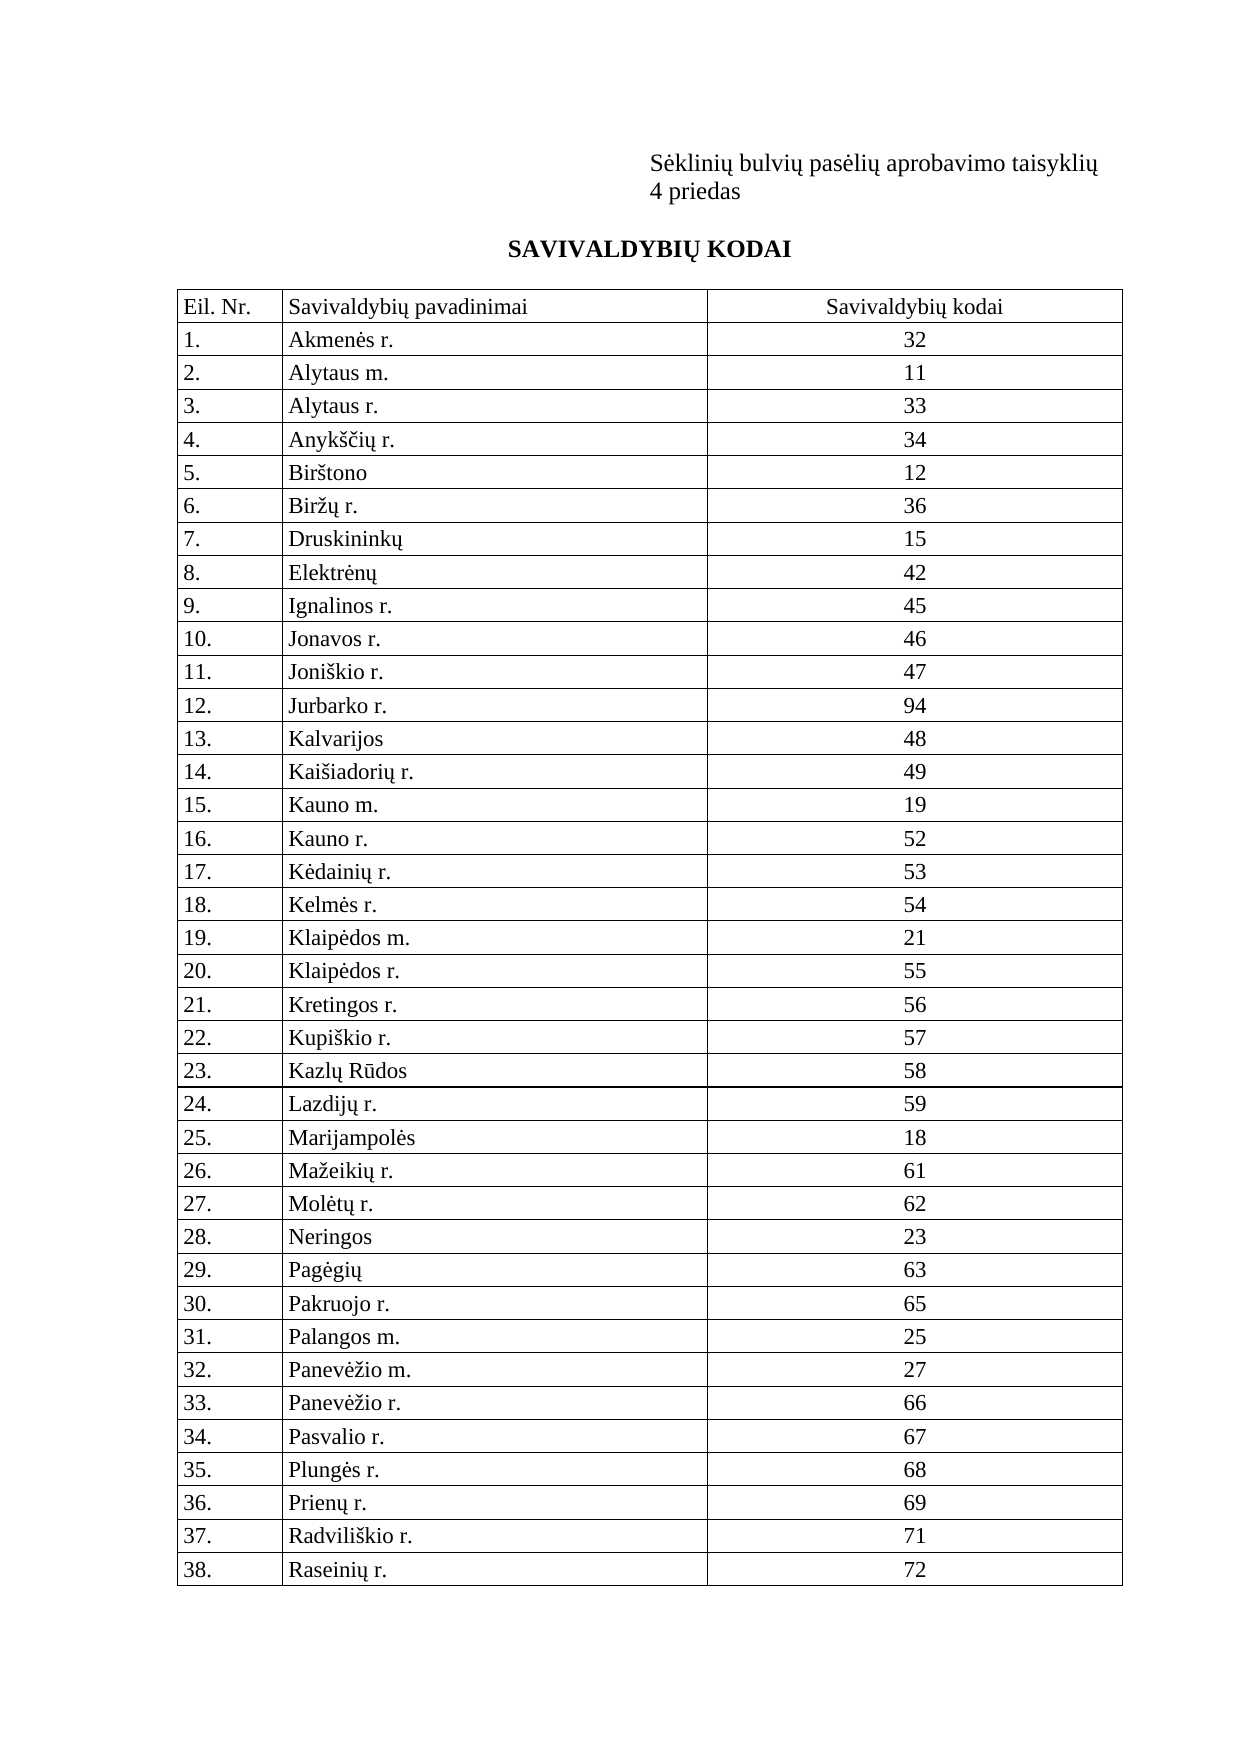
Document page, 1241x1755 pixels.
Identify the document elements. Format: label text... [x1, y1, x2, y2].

table_cell 54 [708, 888, 1122, 920]
table_cell 11 [708, 356, 1122, 389]
table_cell 22. [178, 1021, 282, 1053]
table_cell 17. [178, 855, 282, 887]
table_cell Birštono [283, 456, 707, 488]
table_cell 94 [708, 689, 1122, 721]
table_cell 7. [178, 523, 282, 555]
table_cell 15 [708, 523, 1122, 555]
table_cell 11. [178, 656, 282, 688]
table_cell 61 [708, 1154, 1122, 1186]
table_cell Pagėgių [283, 1254, 707, 1286]
table_cell 65 [708, 1287, 1122, 1319]
table_cell Alytaus r. [283, 390, 707, 422]
table_cell 71 [708, 1520, 1122, 1552]
table_header Savivaldybių pavadinimai [283, 290, 707, 322]
table_cell 36. [178, 1486, 282, 1518]
table_cell 18. [178, 888, 282, 920]
table_cell 31. [178, 1320, 282, 1352]
table_cell Palangos m. [283, 1320, 707, 1352]
table_cell Mažeikių r. [283, 1154, 707, 1186]
table_cell 25 [708, 1320, 1122, 1352]
table_cell 48 [708, 722, 1122, 754]
table_cell Akmenės r. [283, 323, 707, 355]
table_cell 3. [178, 390, 282, 422]
table_cell Anykščių r. [283, 423, 707, 455]
table_cell 19. [178, 921, 282, 953]
table_cell Jurbarko r. [283, 689, 707, 721]
table_cell Biržų r. [283, 489, 707, 522]
table_cell 27 [708, 1353, 1122, 1386]
table_cell 10. [178, 622, 282, 654]
table_cell 21 [708, 921, 1122, 953]
table_header Savivaldybių kodai [708, 290, 1122, 322]
table_header Eil. Nr. [178, 290, 282, 322]
table_cell 34 [708, 423, 1122, 455]
table_cell Kauno r. [283, 822, 707, 854]
table_cell Molėtų r. [283, 1187, 707, 1219]
table_cell 25. [178, 1121, 282, 1153]
table_cell Kaišiadorių r. [283, 755, 707, 787]
table_cell 8. [178, 556, 282, 588]
table_cell 62 [708, 1187, 1122, 1219]
table_cell Radviliškio r. [283, 1520, 707, 1552]
table_cell Kupiškio r. [283, 1021, 707, 1053]
table_cell 69 [708, 1486, 1122, 1518]
table_cell 67 [708, 1420, 1122, 1452]
table_cell Joniškio r. [283, 656, 707, 688]
text SAVIVALDYBIŲ KODAI [177, 234, 1122, 263]
table_cell 6. [178, 489, 282, 522]
table_cell 26. [178, 1154, 282, 1186]
table_cell 32. [178, 1353, 282, 1386]
table_cell Jonavos r. [283, 622, 707, 654]
table_cell 46 [708, 622, 1122, 654]
table_cell 5. [178, 456, 282, 488]
table_cell 16. [178, 822, 282, 854]
text Sėklinių bulvių pasėlių aprobavimo taisyklių [649, 148, 1122, 176]
table_cell 53 [708, 855, 1122, 887]
table_cell Elektrėnų [283, 556, 707, 588]
table_cell 35. [178, 1453, 282, 1485]
table_cell 19 [708, 789, 1122, 821]
table_cell Kelmės r. [283, 888, 707, 920]
table_cell Marijampolės [283, 1121, 707, 1153]
table_cell 14. [178, 755, 282, 787]
table_cell 12. [178, 689, 282, 721]
table_cell Klaipėdos r. [283, 955, 707, 987]
table_cell 68 [708, 1453, 1122, 1485]
table_cell 28. [178, 1220, 282, 1253]
table_cell 33. [178, 1387, 282, 1419]
table_cell 30. [178, 1287, 282, 1319]
table_cell 23. [178, 1054, 282, 1086]
table_cell 13. [178, 722, 282, 754]
table_cell 36 [708, 489, 1122, 522]
table_cell 72 [708, 1553, 1122, 1585]
table_cell Prienų r. [283, 1486, 707, 1518]
table_cell 29. [178, 1254, 282, 1286]
table_cell Raseinių r. [283, 1553, 707, 1585]
table_cell 47 [708, 656, 1122, 688]
table_cell Ignalinos r. [283, 589, 707, 621]
table_cell 27. [178, 1187, 282, 1219]
table_cell 34. [178, 1420, 282, 1452]
table_cell 21. [178, 988, 282, 1020]
table_cell Neringos [283, 1220, 707, 1253]
table_cell Kalvarijos [283, 722, 707, 754]
table_cell Pakruojo r. [283, 1287, 707, 1319]
table_cell 15. [178, 789, 282, 821]
table_cell 2. [178, 356, 282, 389]
table_cell Kauno m. [283, 789, 707, 821]
table_cell 20. [178, 955, 282, 987]
table_cell 57 [708, 1021, 1122, 1053]
table_cell 37. [178, 1520, 282, 1552]
table_cell Pasvalio r. [283, 1420, 707, 1452]
table_cell 24. [178, 1088, 282, 1120]
table_cell Panevėžio m. [283, 1353, 707, 1386]
table_cell Lazdijų r. [283, 1088, 707, 1120]
table_cell 56 [708, 988, 1122, 1020]
table_cell 63 [708, 1254, 1122, 1286]
table_cell Kazlų Rūdos [283, 1054, 707, 1086]
table_cell Panevėžio r. [283, 1387, 707, 1419]
table_cell 38. [178, 1553, 282, 1585]
table_cell 42 [708, 556, 1122, 588]
table_cell 52 [708, 822, 1122, 854]
table_cell 33 [708, 390, 1122, 422]
table_cell 59 [708, 1088, 1122, 1120]
table_cell 58 [708, 1054, 1122, 1086]
table_cell 9. [178, 589, 282, 621]
table_cell 49 [708, 755, 1122, 787]
table_cell 18 [708, 1121, 1122, 1153]
table_cell 1. [178, 323, 282, 355]
table_cell Kėdainių r. [283, 855, 707, 887]
table_cell 66 [708, 1387, 1122, 1419]
table_cell 55 [708, 955, 1122, 987]
table_cell Plungės r. [283, 1453, 707, 1485]
table_cell Kretingos r. [283, 988, 707, 1020]
table_cell Alytaus m. [283, 356, 707, 389]
table_cell 4. [178, 423, 282, 455]
table_cell 32 [708, 323, 1122, 355]
table_cell Druskininkų [283, 523, 707, 555]
text 4 priedas [649, 176, 1122, 205]
table_cell 45 [708, 589, 1122, 621]
table_cell 12 [708, 456, 1122, 488]
table_cell Klaipėdos m. [283, 921, 707, 953]
table_cell 23 [708, 1220, 1122, 1253]
